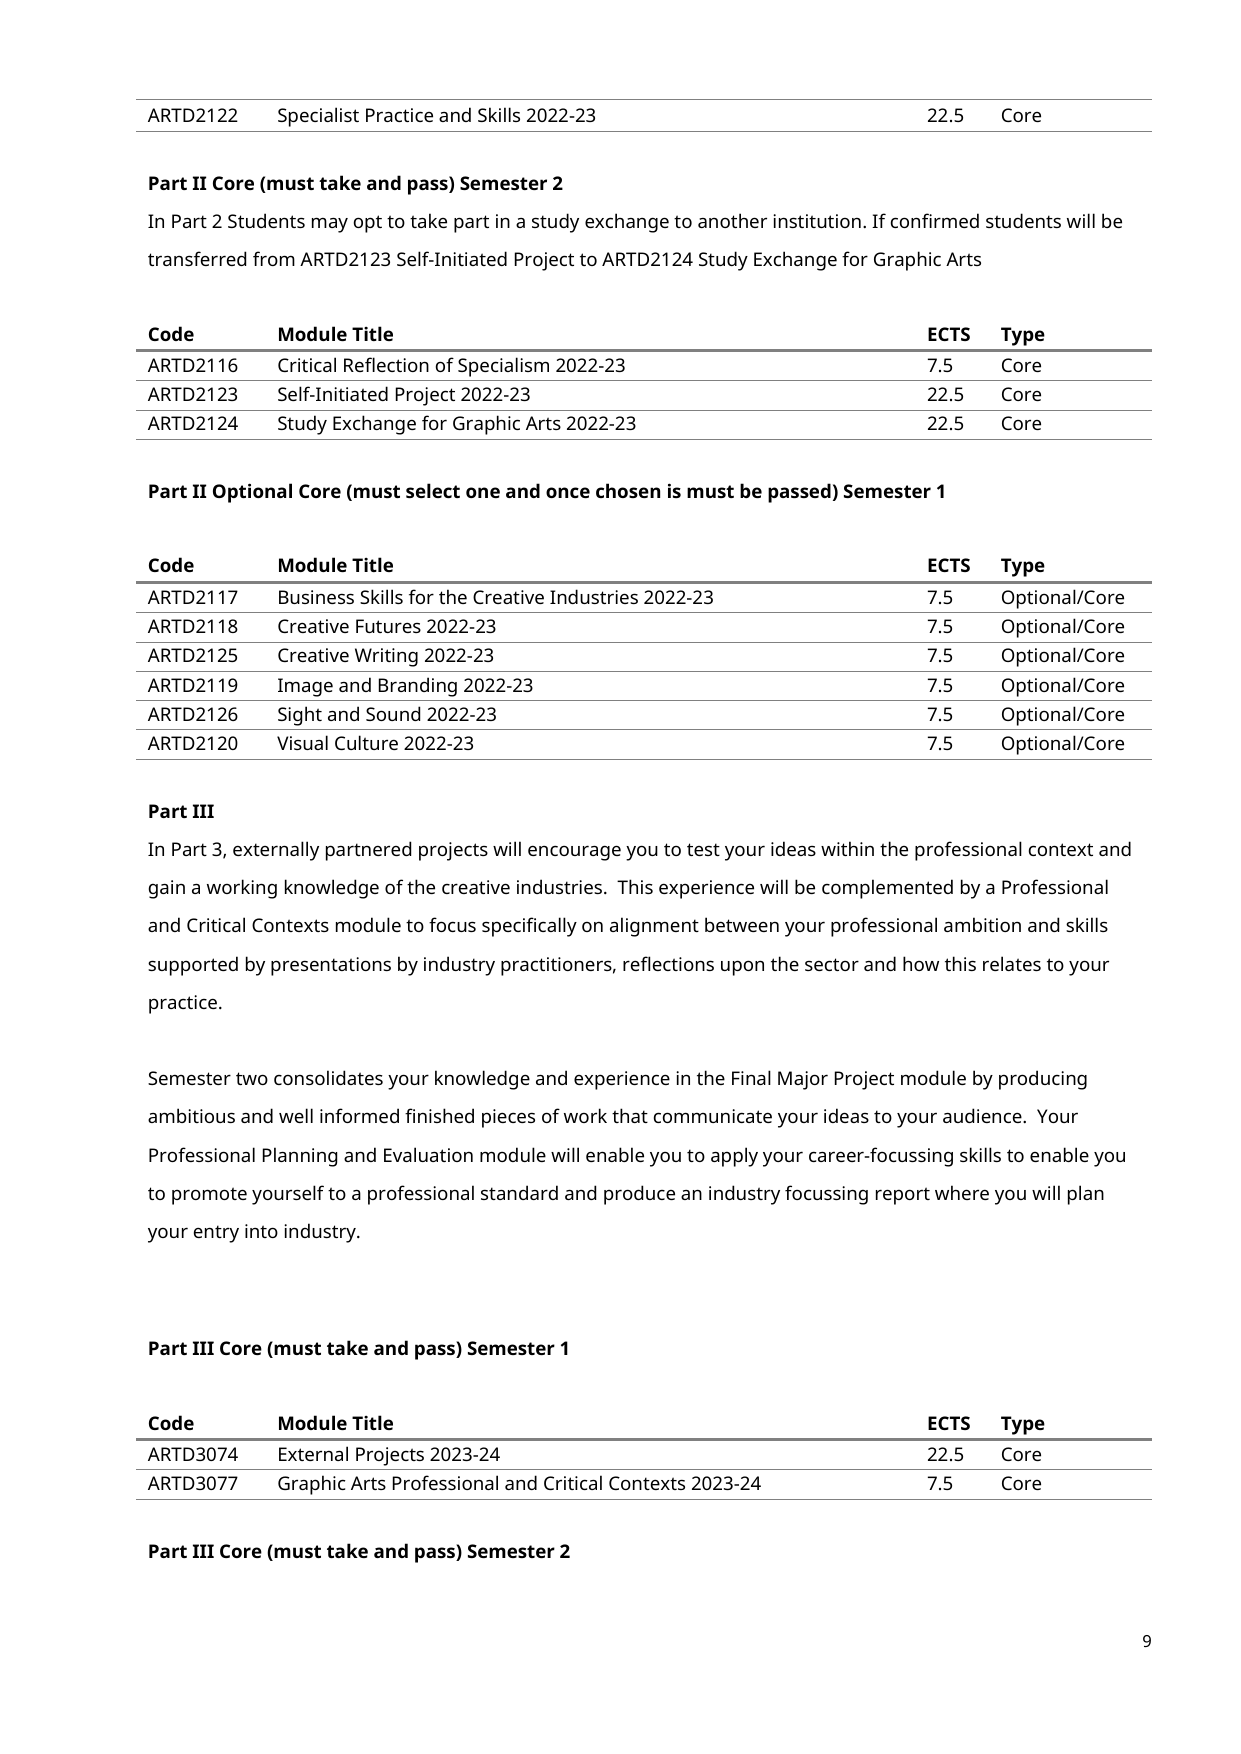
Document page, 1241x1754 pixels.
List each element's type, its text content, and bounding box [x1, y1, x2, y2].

table_cell ECTS [916, 553, 989, 581]
table_cell Core [989, 352, 1152, 380]
table_cell Part III Core (must take and pass) Semester 1 [136, 1297, 1152, 1410]
table_cell 7.5 [916, 730, 989, 759]
table_cell 7.5 [916, 584, 989, 612]
table_cell Specialist Practice and Skills 2022-23 [266, 100, 916, 131]
table_cell Optional/Core [989, 730, 1152, 759]
table_cell ARTD2122 [136, 100, 266, 131]
table_cell Core [989, 411, 1152, 439]
table_cell Part III In Part 3, externally partnered projects will encourage you to test your ideas within the professional context and gain a working knowledge of the creative industries. This experience will be complemented by a Professional and Critical Contexts module to focus specifically on alignment between your professional ambition and skills supported by presentations by industry practitioners, reflections upon the sector and how this relates to your practice. Semester two consolidates your knowledge and experience in the Final Major Project module by producing ambitious and well informed finished pieces of work that communicate your ideas to your audience. Your Professional Planning and Evaluation module will enable you to apply your career-focussing skills to enable you to promote yourself to a professional standard and produce an industry focussing report where you will plan your entry into industry. [136, 760, 1152, 1297]
table_cell 7.5 [916, 352, 989, 380]
table_cell 22.5 [916, 381, 989, 410]
table_cell Part II Core (must take and pass) Semester 2 In Part 2 Students may opt to take part in a study exchange to another institution. If confirmed students will be transferred from ARTD2123 Self-Initiated Project to ARTD2124 Study Exchange for Graphic Arts [136, 132, 1152, 321]
table_cell 22.5 [916, 1441, 989, 1469]
table_cell ARTD2116 [136, 352, 266, 380]
table_cell Type [989, 553, 1152, 581]
table_cell Core [989, 1470, 1152, 1499]
table_cell Part III Core (must take and pass) Semester 2 [136, 1500, 1152, 1612]
table_cell Type [989, 1410, 1152, 1438]
table_cell Optional/Core [989, 672, 1152, 700]
table_cell ARTD3077 [136, 1470, 266, 1499]
table_cell Optional/Core [989, 613, 1152, 642]
table_cell ARTD2118 [136, 613, 266, 642]
table_cell ARTD2117 [136, 584, 266, 612]
table_cell Business Skills for the Creative Industries 2022-23 [266, 584, 916, 612]
table_cell ARTD2125 [136, 643, 266, 671]
table_cell Optional/Core [989, 643, 1152, 671]
table_cell ARTD2119 [136, 672, 266, 700]
table_cell Module Title [266, 321, 916, 349]
table_cell 7.5 [916, 613, 989, 642]
table_cell Core [989, 100, 1152, 131]
table_cell Code [136, 1410, 266, 1438]
table_cell External Projects 2023-24 [266, 1441, 916, 1469]
table_cell Image and Branding 2022-23 [266, 672, 916, 700]
table_cell Module Title [266, 1410, 916, 1438]
table_cell 22.5 [916, 100, 989, 131]
table_cell ARTD3074 [136, 1441, 266, 1469]
table_cell 7.5 [916, 701, 989, 729]
table_cell Module Title [266, 553, 916, 581]
table_cell Type [989, 321, 1152, 349]
table_cell Core [989, 381, 1152, 410]
table_cell 22.5 [916, 411, 989, 439]
table_cell Sight and Sound 2022-23 [266, 701, 916, 729]
table_cell Optional/Core [989, 701, 1152, 729]
table_cell ARTD2120 [136, 730, 266, 759]
table_cell ARTD2123 [136, 381, 266, 410]
table_cell Creative Writing 2022-23 [266, 643, 916, 671]
table_cell Part II Optional Core (must select one and once chosen is must be passed) Semester 1 [136, 440, 1152, 553]
table_cell Graphic Arts Professional and Critical Contexts 2023-24 [266, 1470, 916, 1499]
table_cell Self-Initiated Project 2022-23 [266, 381, 916, 410]
table_cell Optional/Core [989, 584, 1152, 612]
table_cell Code [136, 553, 266, 581]
table_cell Critical Reflection of Specialism 2022-23 [266, 352, 916, 380]
table_cell ARTD2124 [136, 411, 266, 439]
table_cell Core [989, 1441, 1152, 1469]
table_cell ECTS [916, 1410, 989, 1438]
table_cell Creative Futures 2022-23 [266, 613, 916, 642]
table_cell Study Exchange for Graphic Arts 2022-23 [266, 411, 916, 439]
table_cell Code [136, 321, 266, 349]
table_cell 7.5 [916, 643, 989, 671]
table_cell ARTD2126 [136, 701, 266, 729]
table_cell 7.5 [916, 1470, 989, 1499]
table_cell 7.5 [916, 672, 989, 700]
table_cell Visual Culture 2022-23 [266, 730, 916, 759]
table_cell ECTS [916, 321, 989, 349]
